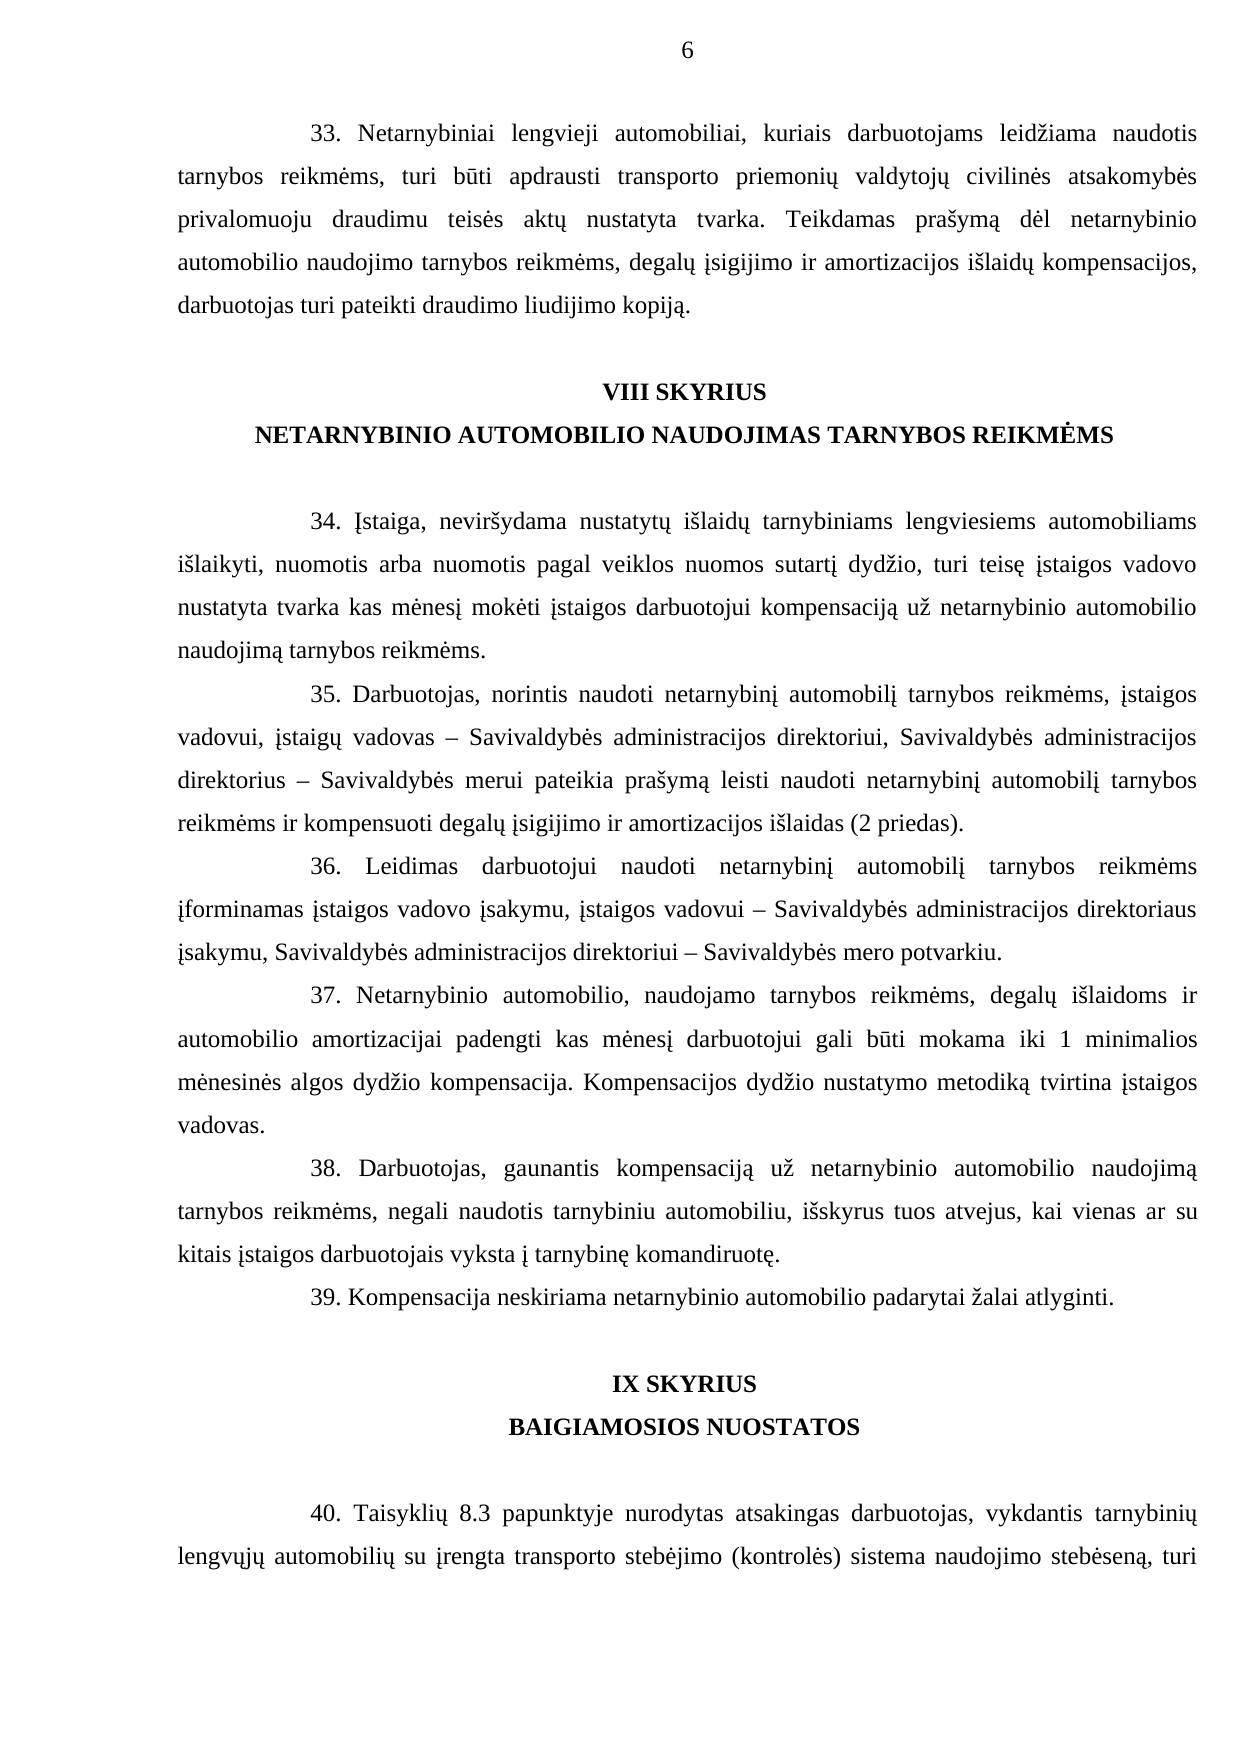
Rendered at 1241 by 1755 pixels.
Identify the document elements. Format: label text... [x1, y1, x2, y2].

text 38. Darbuotojas, gaunantis kompensaciją už netarnybinio automobilio naudojimą tarnybos reikmėms, negali naudotis tarnybiniu automobiliu, išskyrus tuos atvejus, kai vienas ar su kitais įstaigos darbuotojais vyksta į tarnybinę komandiruotę. [177, 1153, 1198, 1268]
text 36. Leidimas darbuotojui naudoti netarnybinį automobilį tarnybos reikmėms įforminamas įstaigos vadovo įsakymu, įstaigos vadovui – Savivaldybės administracijos direktoriaus įsakymu, Savivaldybės administracijos direktoriui – Savivaldybės mero potvarkiu. [177, 851, 1198, 966]
text BAIGIAMOSIOS NUOSTATOS [177, 1412, 1198, 1441]
text 33. Netarnybiniai lengvieji automobiliai, kuriais darbuotojams leidžiama naudotis tarnybos reikmėms, turi būti apdrausti transporto priemonių valdytojų civilinės atsakomybės privalomuoju draudimu teisės aktų nustatyta tvarka. Teikdamas prašymą dėl netarnybinio automobilio naudojimo tarnybos reikmėms, degalų įsigijimo ir amortizacijos išlaidų kompensacijos, darbuotojas turi pateikti draudimo liudijimo kopiją. [177, 118, 1198, 319]
text 34. Įstaiga, neviršydama nustatytų išlaidų tarnybiniams lengviesiems automobiliams išlaikyti, nuomotis arba nuomotis pagal veiklos nuomos sutartį dydžio, turi teisę įstaigos vadovo nustatyta tvarka kas mėnesį mokėti įstaigos darbuotojui kompensaciją už netarnybinio automobilio naudojimą tarnybos reikmėms. [177, 506, 1198, 664]
text 37. Netarnybinio automobilio, naudojamo tarnybos reikmėms, degalų išlaidoms ir automobilio amortizacijai padengti kas mėnesį darbuotojui gali būti mokama iki 1 minimalios mėnesinės algos dydžio kompensacija. Kompensacijos dydžio nustatymo metodiką tvirtina įstaigos vadovas. [177, 981, 1198, 1139]
text IX SKYRIUS [177, 1369, 1198, 1397]
text VIII SKYRIUS [177, 377, 1198, 406]
text NETARNYBINIO AUTOMOBILIO NAUDOJIMAS TARNYBOS REIKMĖMS [177, 420, 1198, 449]
text 40. Taisyklių 8.3 papunktyje nurodytas atsakingas darbuotojas, vykdantis tarnybinių lengvųjų automobilių su įrengta transporto stebėjimo (kontrolės) sistema naudojimo stebėseną, turi [177, 1498, 1198, 1570]
text 39. Kompensacija neskiriama netarnybinio automobilio padarytai žalai atlyginti. [177, 1282, 1198, 1311]
text 35. Darbuotojas, norintis naudoti netarnybinį automobilį tarnybos reikmėms, įstaigos vadovui, įstaigų vadovas – Savivaldybės administracijos direktoriui, Savivaldybės administracijos direktorius – Savivaldybės merui pateikia prašymą leisti naudoti netarnybinį automobilį tarnybos reikmėms ir kompensuoti degalų įsigijimo ir amortizacijos išlaidas (2 priedas). [177, 679, 1198, 837]
